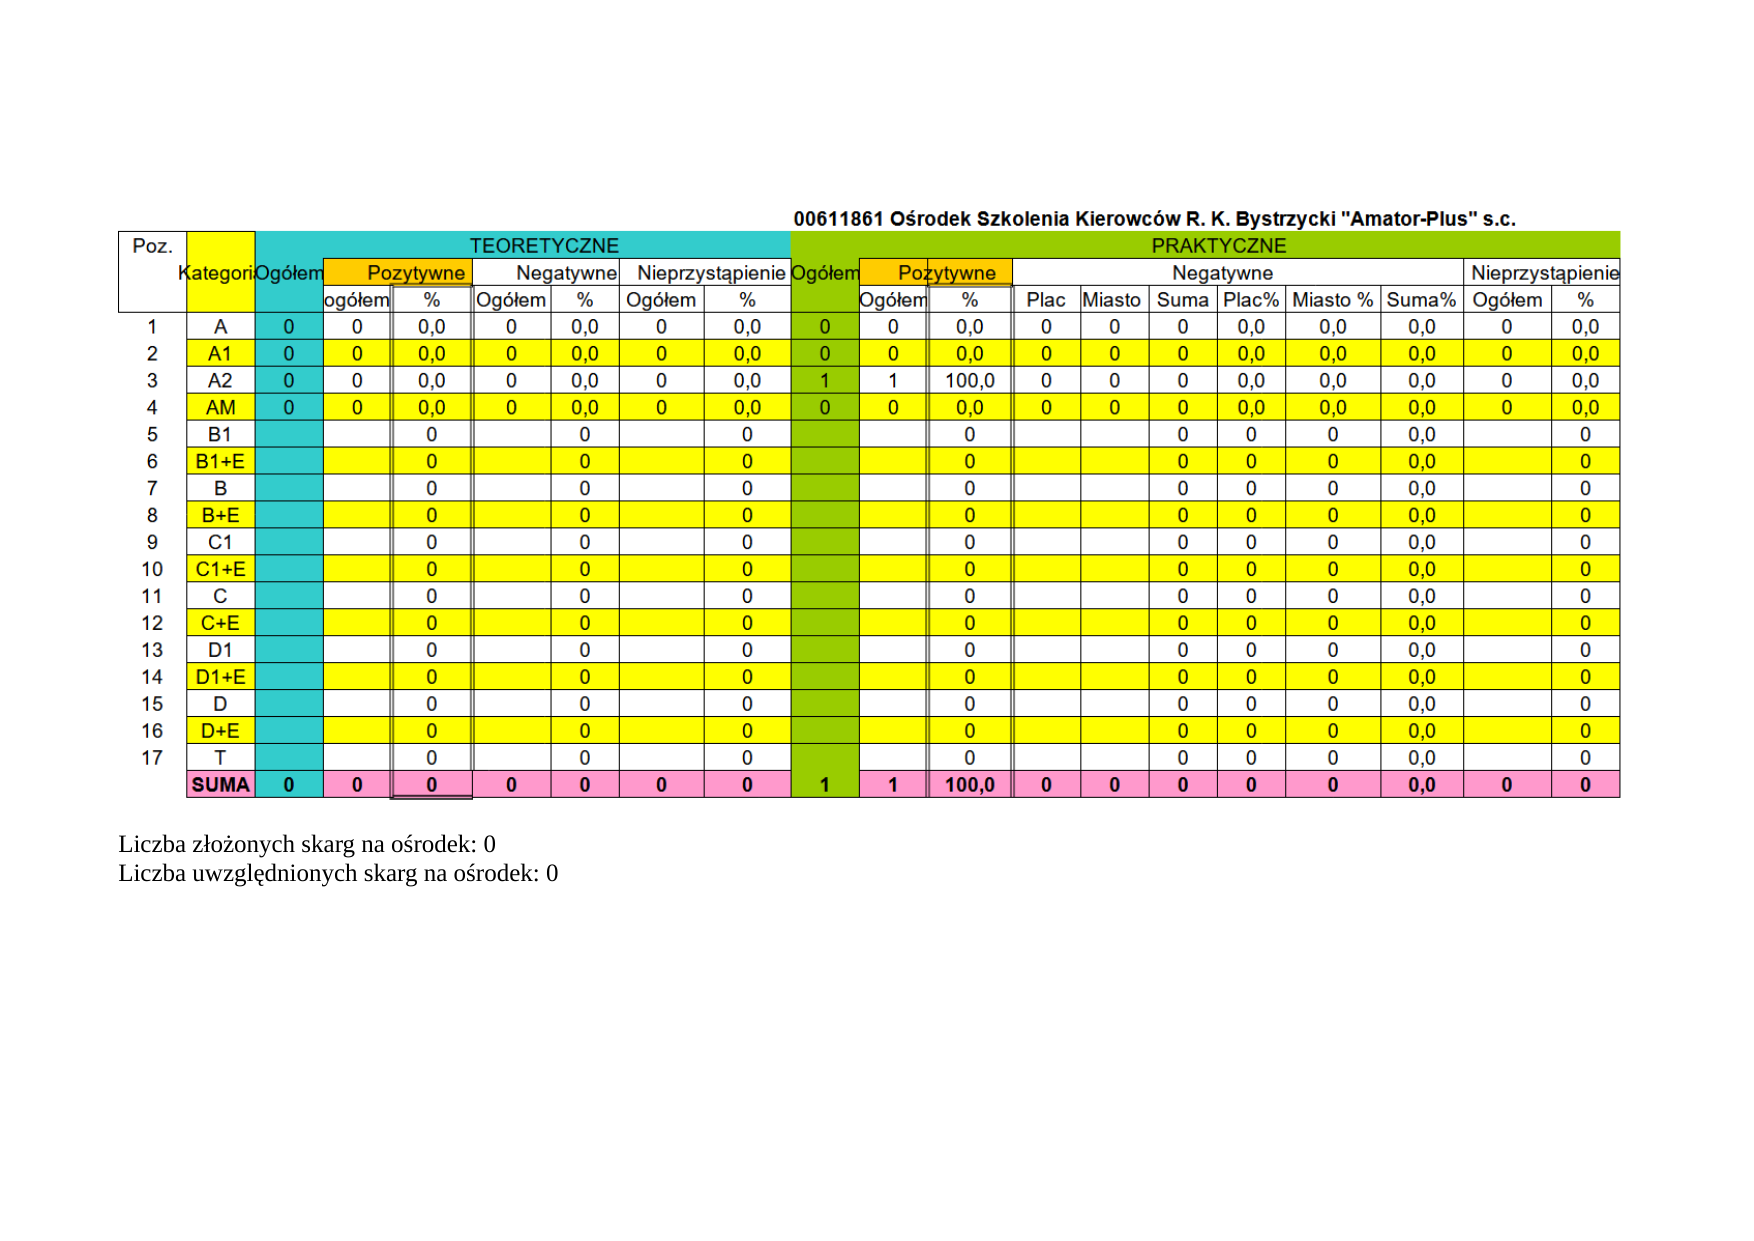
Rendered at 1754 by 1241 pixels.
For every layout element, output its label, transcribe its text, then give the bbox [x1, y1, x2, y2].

text Liczba złożonych skarg na ośrodek: 0 [118, 829, 1636, 858]
picture [118, 204, 1636, 801]
text Liczba uwzględnionych skarg na ośrodek: 0 [118, 858, 1636, 886]
